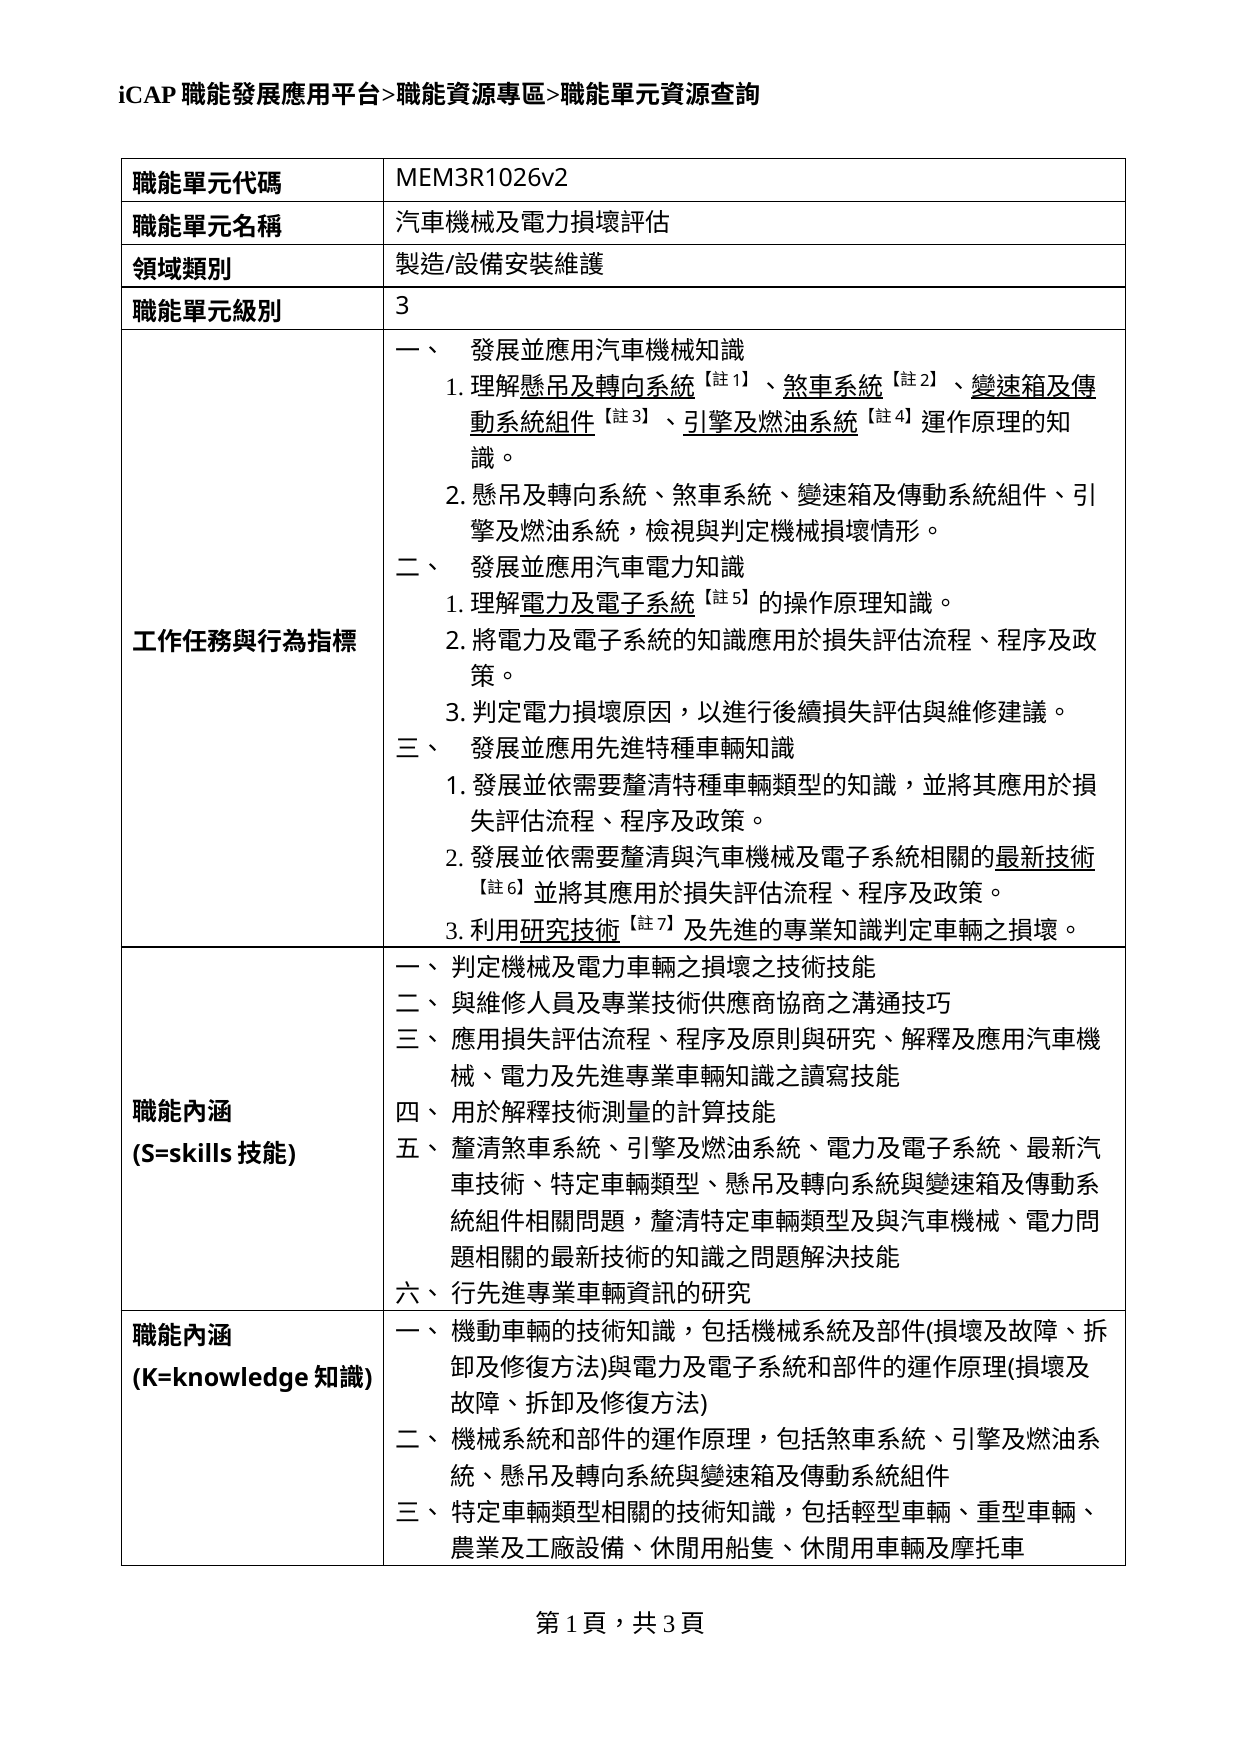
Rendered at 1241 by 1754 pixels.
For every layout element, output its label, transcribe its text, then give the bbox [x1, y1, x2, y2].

table_cell 職能內涵 (K=knowledge知識) [122, 1311, 383, 1565]
table_cell 工作任務與行為指標 [122, 330, 383, 946]
table_cell 發展並應用汽車機械知識 理解懸吊及轉向系統【註1】、煞車系統【註2】、變速箱及傳動系統組件【註3】、引擎及燃油系統【註4】運作原理的知識。 懸吊及轉向系統、煞車系統、變速箱及傳動系統組件、引擎及燃油系統，檢視與判定機械損壞情形。 發展並應用汽車電力知識 理解電力及電子系統【註5】的操作原理知識。 將電力及電子系統的知識應用於損失評估流程、程序及政策。 判定電力損壞原因，以進行後續損失評估與維修建議。 發展並應用先進特種車輛知識 發展並依需要釐清特種車輛類型的知識，並將其應用於損失評估流程、程序及政策。 發展並依需要釐清與汽車機械及電子系統相關的最新技術【註6】並將其應用於損失評估流程、程序及政策。 利用研究技術【註7】及先進的專業知識判定車輛之損壞。 [384, 330, 1125, 946]
table_cell 機動車輛的技術知識，包括機械系統及部件(損壞及故障、拆卸及修復方法)與電力及電子系統和部件的運作原理(損壞及故障、拆卸及修復方法) 機械系統和部件的運作原理，包括煞車系統、引擎及燃油系統、懸吊及轉向系統與變速箱及傳動系統組件 特定車輛類型相關的技術知識，包括輕型車輛、重型車輛、農業及工廠設備、休閒用船隻、休閒用車輛及摩托車 機械、電力及電子機動車輛(包括電動車及混合動力車)維修相關的最新科技的技術知識 車輛檢查及損害評估程序和方法，包括維修裝置和拆解程序 評估和報價方法 於汽車相關網站查詢最佳的實務方法及未來趨勢資訊 保險相關知識 獲取包含工場手冊及維修指南的製造商和部件供應商規格的方法 車輛損失評估及回報要求的工作場域政策及程序，包括品質要求、記錄及回報程序 [384, 1311, 1125, 1565]
table_cell 3 [384, 288, 1125, 329]
table_cell 製造/設備安裝維護 [384, 245, 1125, 286]
table_cell 職能單元級別 [122, 288, 383, 329]
table_cell 職能單元名稱 [122, 202, 383, 244]
table_cell 職能內涵 (S=skills技能) [122, 948, 383, 1310]
table_cell 判定機械及電力車輛之損壞之技術技能 與維修人員及專業技術供應商協商之溝通技巧 應用損失評估流程、程序及原則與研究、解釋及應用汽車機械、電力及先進專業車輛知識之讀寫技能 用於解釋技術測量的計算技能 釐清煞車系統、引擎及燃油系統、電力及電子系統、最新汽車技術、特定車輛類型、懸吊及轉向系統與變速箱及傳動系統組件相關問題，釐清特定車輛類型及與汽車機械、電力問題相關的最新技術的知識之問題解決技能 行先進專業車輛資訊的研究 [384, 948, 1125, 1310]
table_cell 汽車機械及電力損壞評估 [384, 202, 1125, 244]
table_cell 領域類別 [122, 245, 383, 286]
table_header MEM3R1026v2 [384, 159, 1125, 201]
table_header 職能單元代碼 [122, 159, 383, 201]
